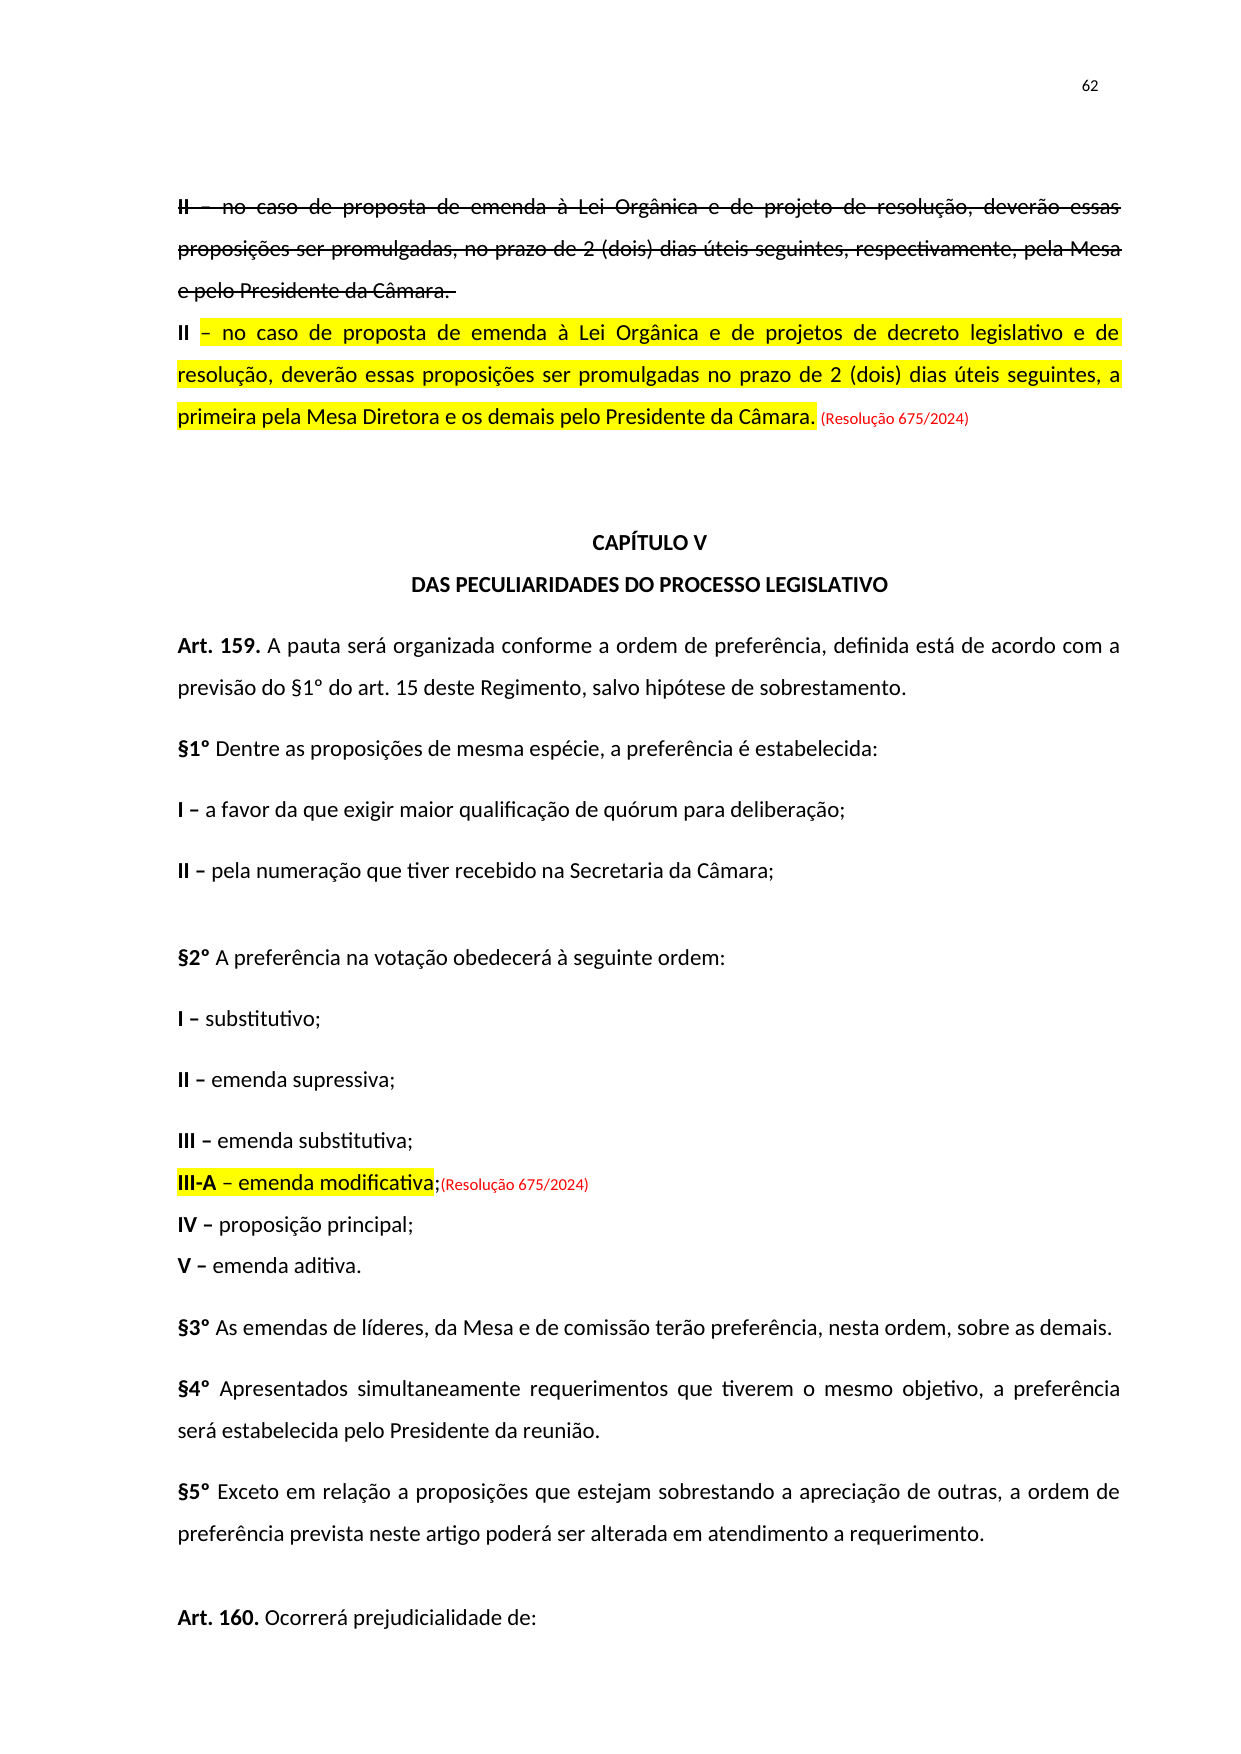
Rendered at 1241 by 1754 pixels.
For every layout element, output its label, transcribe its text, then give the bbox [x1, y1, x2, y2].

text II – emenda supressiva; [177, 1065, 1122, 1093]
text §1º Dentre as proposições de mesma espécie, a preferência é estabelecida: [177, 734, 1122, 762]
text IV – proposição principal; [177, 1210, 1122, 1238]
text II – no caso de proposta de emenda à Lei Orgânica e de projetos de decreto legislativo e de resolução, deverão essas proposições ser promulgadas no prazo de 2 (dois) dias úteis seguintes, a primeira pela Mesa Diretora e os demais pelo Presidente da Câmara. (Resolução 675/2024) [177, 318, 1122, 430]
text §3º As emendas de líderes, da Mesa e de comissão terão preferência, nesta ordem, sobre as demais. [177, 1313, 1122, 1341]
text §5º Exceto em relação a proposições que estejam sobrestando a apreciação de outras, a ordem de preferência prevista neste artigo poderá ser alterada em atendimento a requerimento. [177, 1477, 1122, 1547]
text CAPÍTULO V [177, 528, 1122, 556]
text II – no caso de proposta de emenda à Lei Orgânica e de projeto de resolução, deverão essas proposições ser promulgadas, no prazo de 2 (dois) dias úteis seguintes, respectivamente, pela Mesa e pelo Presidente da Câmara. [177, 250, 1122, 304]
text §4º Apresentados simultaneamente requerimentos que tiverem o mesmo objetivo, a preferência será estabelecida pelo Presidente da reunião. [177, 1374, 1122, 1444]
text Art. 159. A pauta será organizada conforme a ordem de preferência, definida está de acordo com a previsão do §1º do art. 15 deste Regimento, salvo hipótese de sobrestamento. [177, 631, 1122, 701]
text III – emenda substitutiva; [177, 1126, 1122, 1154]
text DAS PECULIARIDADES DO PROCESSO LEGISLATIVO [177, 570, 1122, 598]
text I – substitutivo; [177, 1004, 1122, 1032]
text II – pela numeração que tiver recebido na Secretaria da Câmara; [177, 856, 1122, 884]
text Art. 160. Ocorrerá prejudicialidade de: [177, 1603, 1122, 1631]
text §2º A preferência na votação obedecerá à seguinte ordem: [177, 943, 1122, 971]
text III-A – emenda modificativa;(Resolução 675/2024) [177, 1168, 1122, 1196]
text I – a favor da que exigir maior qualificação de quórum para deliberação; [177, 795, 1122, 823]
text V – emenda aditiva. [177, 1252, 1122, 1280]
text II – no caso de proposta de emenda à Lei Orgânica e de projeto de resolução, deverão essas proposições ser promulgadas, no prazo de 2 (dois) dias úteis seguintes, respectivamente, pela Mesa e pelo Presidente da Câmara. [177, 192, 1122, 249]
